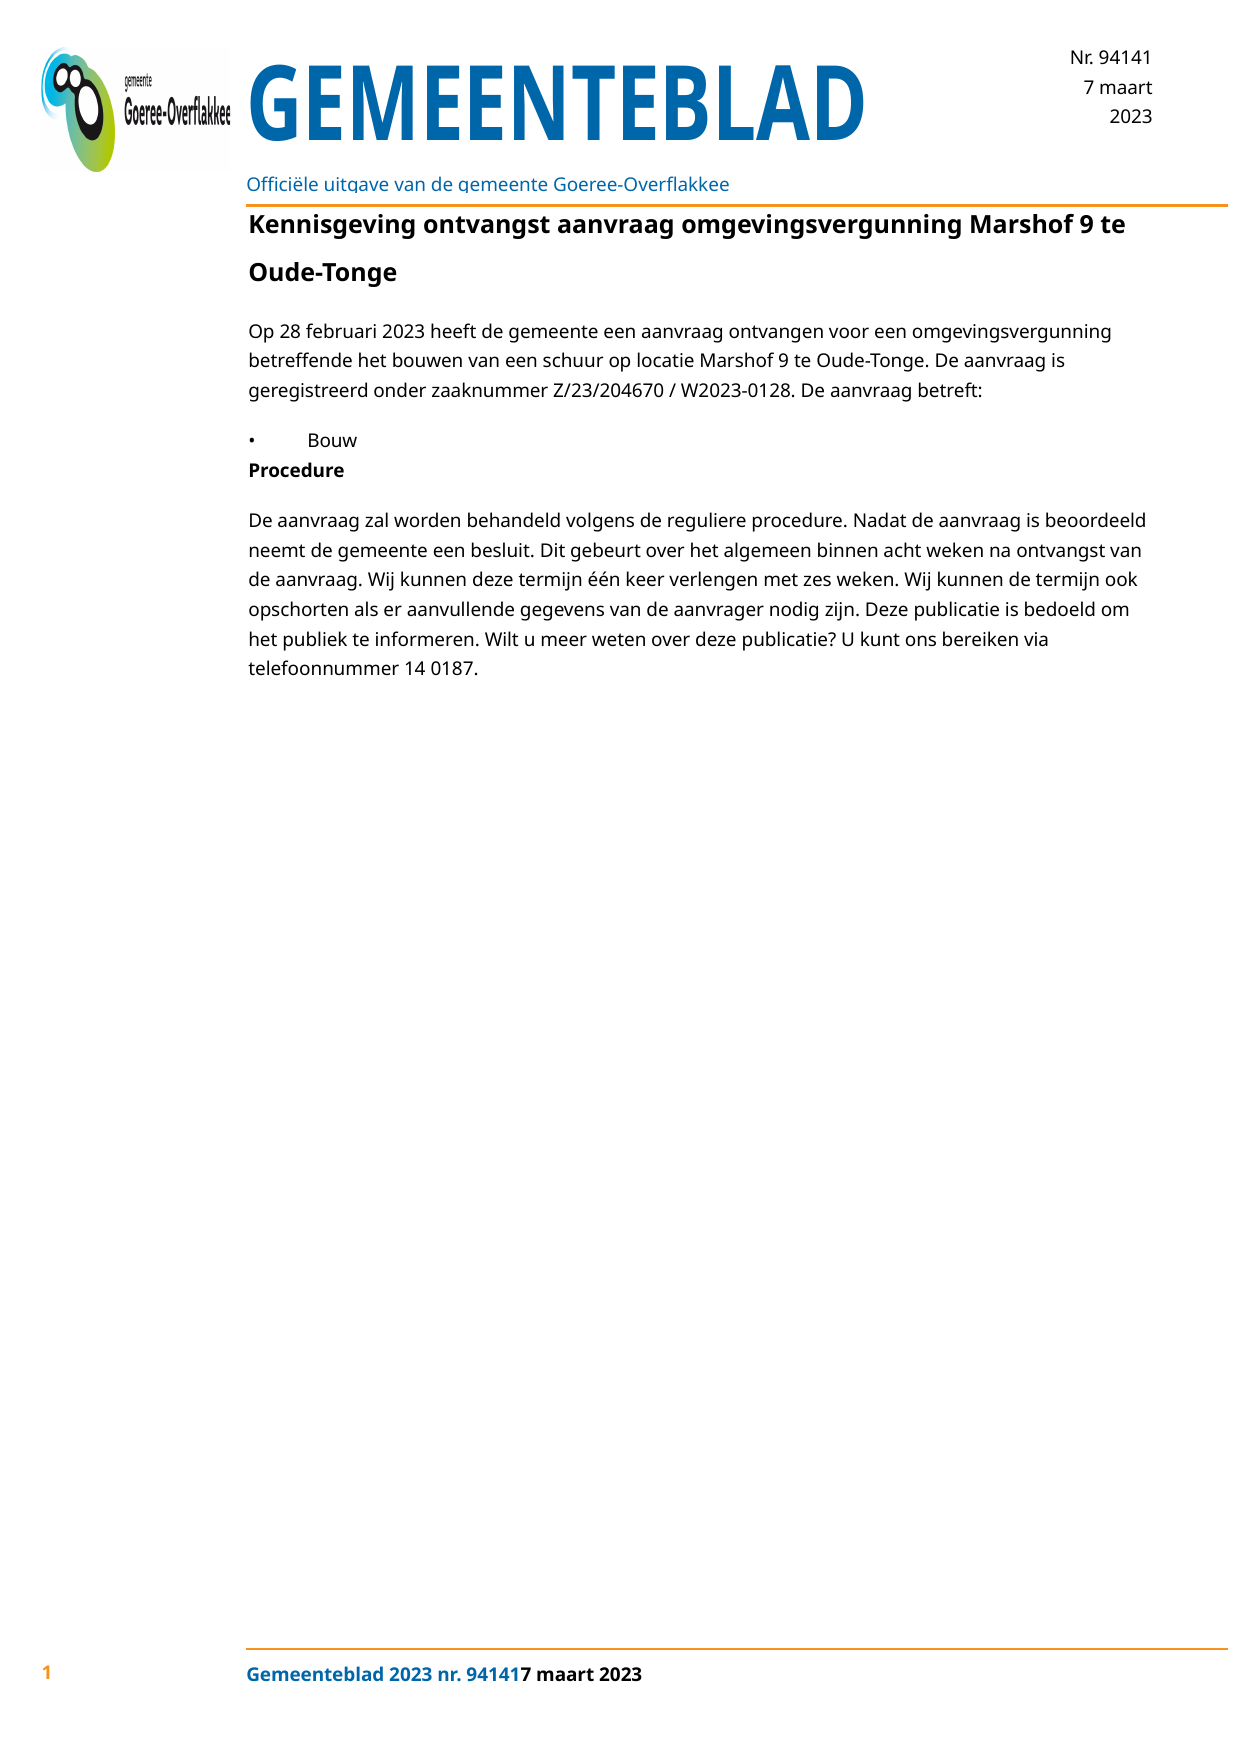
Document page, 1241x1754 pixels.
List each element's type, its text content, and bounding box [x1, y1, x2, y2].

text Op 28 februari 2023 heeft de gemeente een aanvraag ontvangen voor een omgevingsvergunning betreffende het bouwen van een schuur op locatie Marshof 9 te Oude-Tonge. De aanvraag is geregistreerd onder zaaknummer Z/23/204670 / W2023-0128. De aanvraag betreft: [248, 318, 1152, 403]
list Bouw [248, 427, 1152, 453]
text De aanvraag zal worden behandeld volgens de reguliere procedure. Nadat de aanvraag is beoordeeld neemt de gemeente een besluit. Dit gebeurt over het algemeen binnen acht weken na ontvangst van de aanvraag. Wij kunnen deze termijn één keer verlengen met zes weken. Wij kunnen de termijn ook opschorten als er aanvullende gegevens van de aanvrager nodig zijn. Deze publicatie is bedoeld om het publiek te informeren. Wilt u meer weten over deze publicatie? U kunt ons bereiken via telefoonnummer 14 0187. [248, 507, 1152, 681]
picture [41, 47, 231, 172]
text Procedure [248, 457, 1152, 483]
text Kennisgeving ontvangst aanvraag omgevingsvergunning Marshof 9 te Oude-Tonge [248, 207, 1152, 288]
